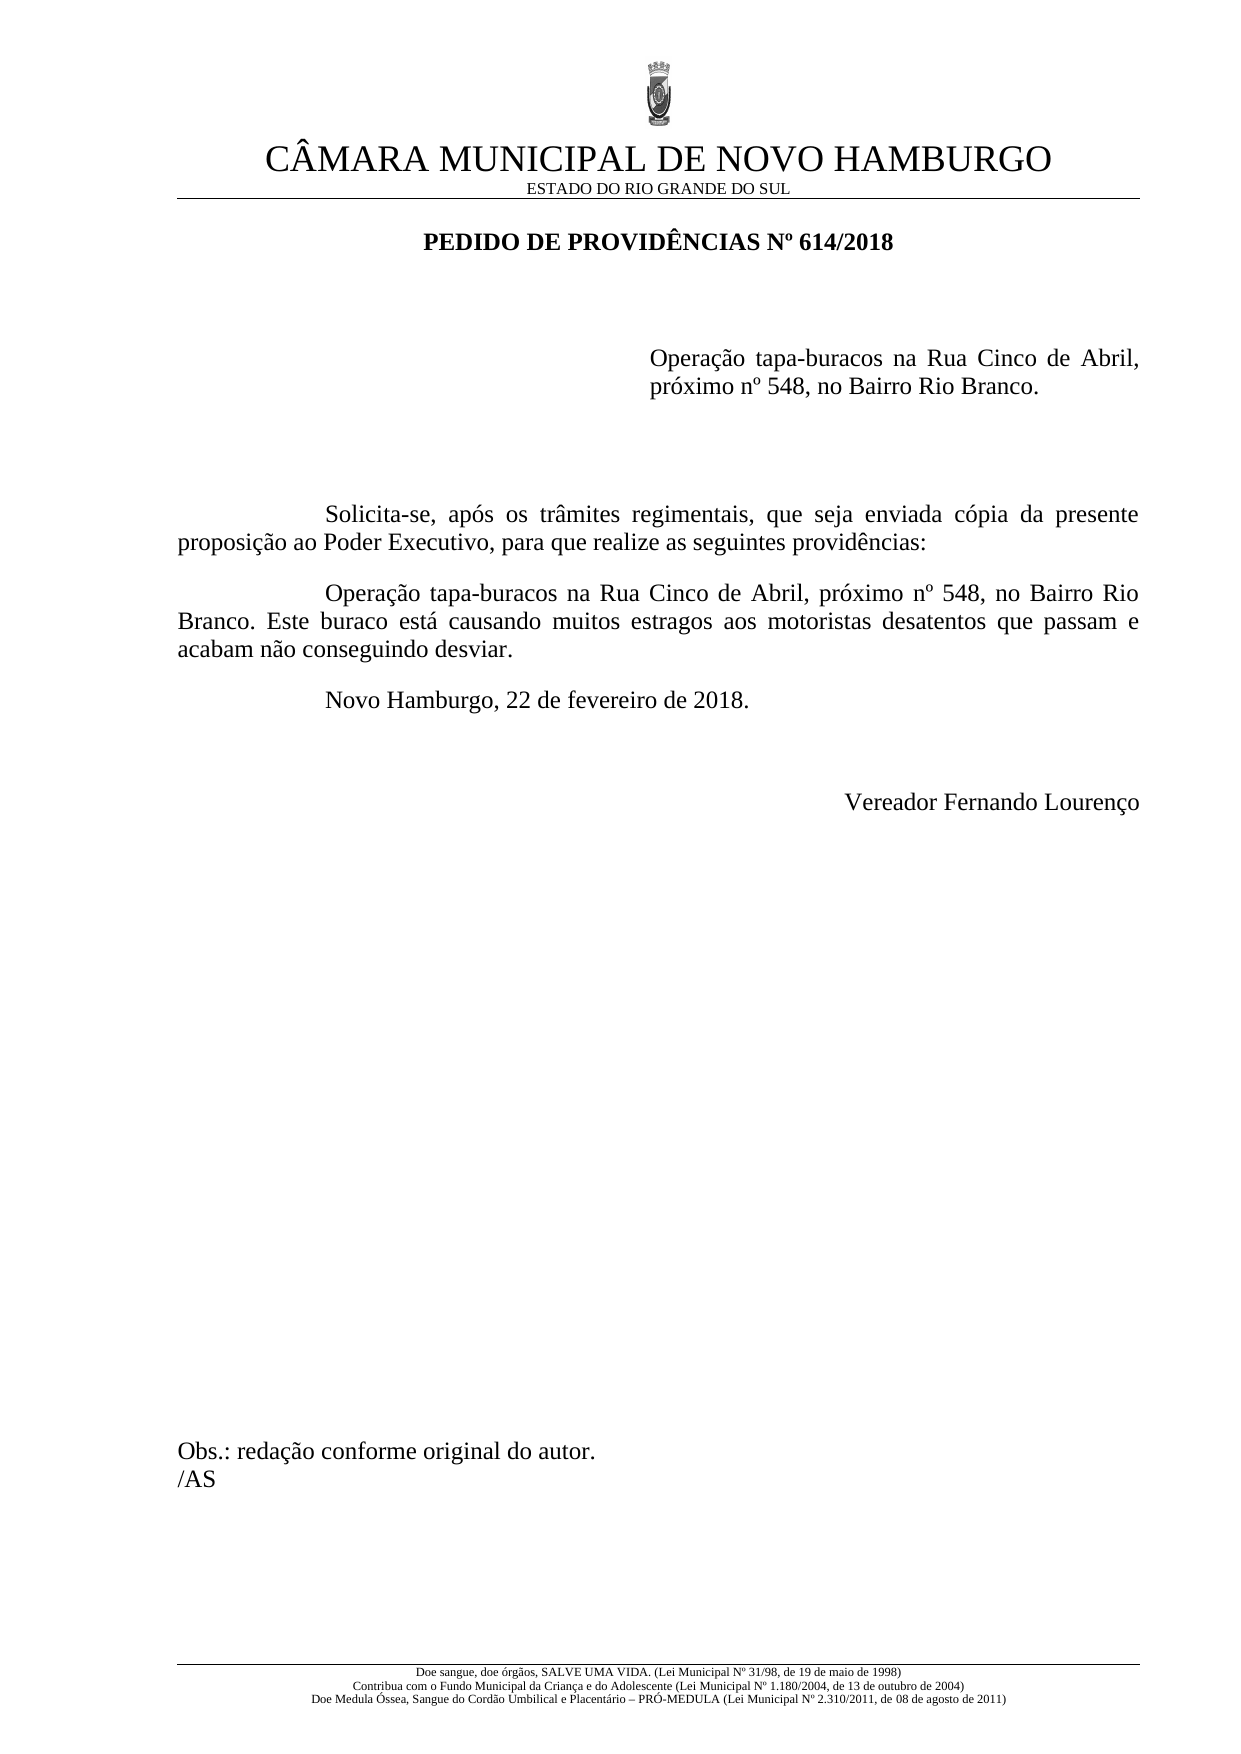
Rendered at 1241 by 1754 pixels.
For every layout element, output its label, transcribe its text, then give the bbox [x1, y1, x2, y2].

text Obs.: redação conforme original do autor. [177, 1437, 1140, 1465]
text Vereador Fernando Lourenço [177, 788, 1140, 816]
text /AS [177, 1465, 1140, 1493]
text Operação tapa-buracos na Rua Cinco de Abril, próximo nº 548, no Bairro Rio Branco. Este buraco está causando muitos estragos aos motoristas desatentos que passam e acabam não conseguindo desviar. [177, 579, 1140, 662]
text PEDIDO DE PROVIDÊNCIAS Nº 614/2018 [177, 228, 1140, 256]
text Novo Hamburgo, 22 de fevereiro de 2018. [177, 686, 1140, 714]
text Solicita-se, após os trâmites regimentais, que seja enviada cópia da presente proposição ao Poder Executivo, para que realize as seguintes providências: [177, 500, 1140, 556]
text Operação tapa-buracos na Rua Cinco de Abril, próximo nº 548, no Bairro Rio Branco. [649, 344, 1140, 400]
